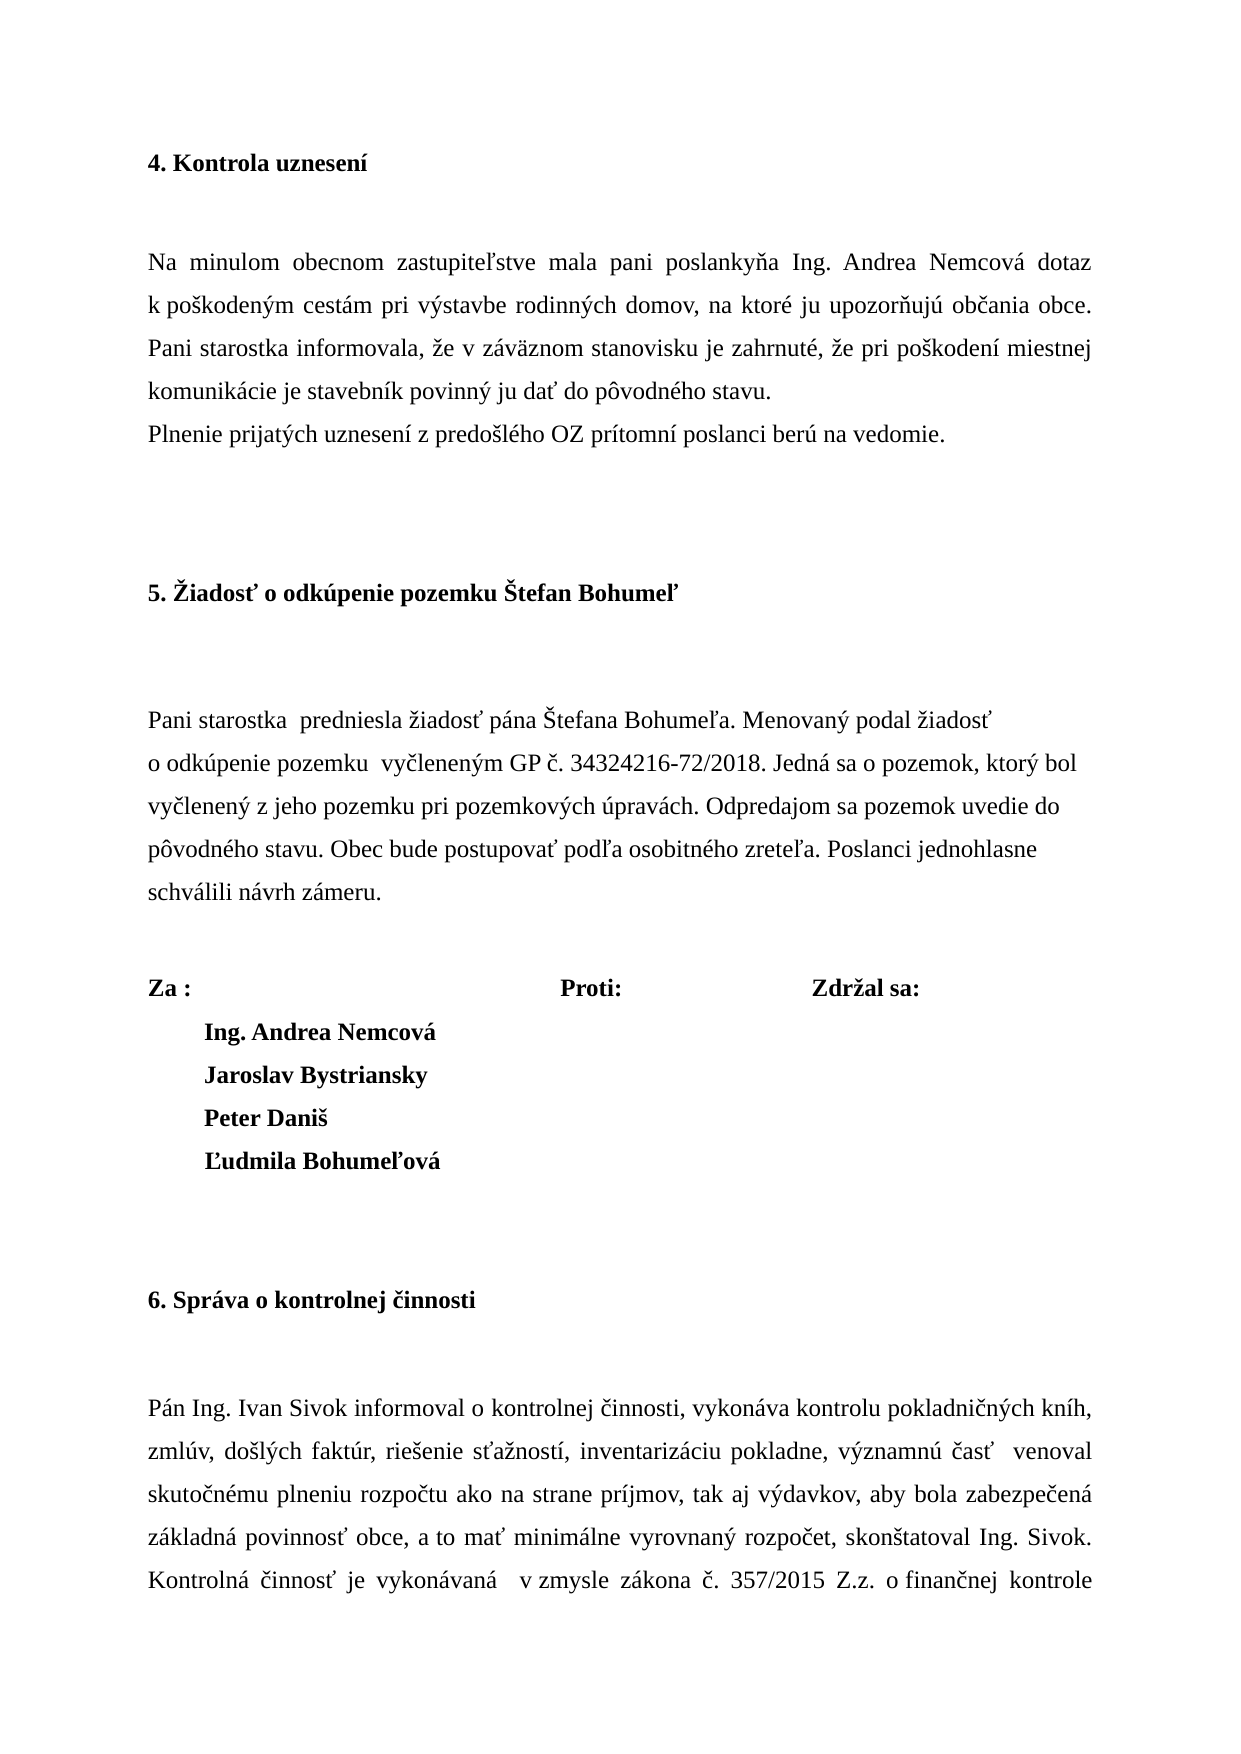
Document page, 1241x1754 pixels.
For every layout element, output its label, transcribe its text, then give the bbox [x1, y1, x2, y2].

text 6. Správa o kontrolnej činnosti [148, 1285, 1093, 1314]
text 4. Kontrola uznesení [148, 148, 1093, 176]
text Plnenie prijatých uznesení z predošlého OZ prítomní poslanci berú na vedomie. [148, 419, 1093, 448]
text Jaroslav Bystriansky [148, 1060, 1093, 1088]
text Pani starostka predniesla žiadosť pána Štefana Bohumeľa. Menovaný podal žiadosť o odkúpenie pozemku vyčleneným GP č. 34324216-72/2018. Jedná sa o pozemok, ktorý bol vyčlenený z jeho pozemku pri pozemkových úpravách. Odpredajom sa pozemok uvedie do pôvodného stavu. Obec bude postupovať podľa osobitného zreteľa. Poslanci jednohlasne schválili návrh zámeru. [148, 705, 1093, 906]
text Peter Daniš [148, 1103, 1093, 1132]
text 5. Žiadosť o odkúpenie pozemku Štefan Bohumeľ [148, 578, 1093, 607]
text Za : Proti: Zdržal sa: [148, 973, 1093, 1002]
text Ing. Andrea Nemcová [148, 1017, 1093, 1045]
text Na minulom obecnom zastupiteľstve mala pani poslankyňa Ing. Andrea Nemcová dotaz k poškodeným cestám pri výstavbe rodinných domov, na ktoré ju upozorňujú občania obce. Pani starostka informovala, že v záväznom stanovisku je zahrnuté, že pri poškodení miestnej komunikácie je stavebník povinný ju dať do pôvodného stavu. [148, 247, 1093, 405]
text Pán Ing. Ivan Sivok informoval o kontrolnej činnosti, vykonáva kontrolu pokladničných kníh, zmlúv, došlých faktúr, riešenie sťažností, inventarizáciu pokladne, významnú časť venoval skutočnému plneniu rozpočtu ako na strane príjmov, tak aj výdavkov, aby bola zabezpečená základná povinnosť obce, a to mať minimálne vyrovnaný rozpočet, skonštatoval Ing. Sivok. Kontrolná činnosť je vykonávaná v zmysle zákona č. 357/2015 Z.z. o finančnej kontrole [148, 1393, 1093, 1594]
text Ľudmila Bohumeľová [148, 1146, 1093, 1175]
